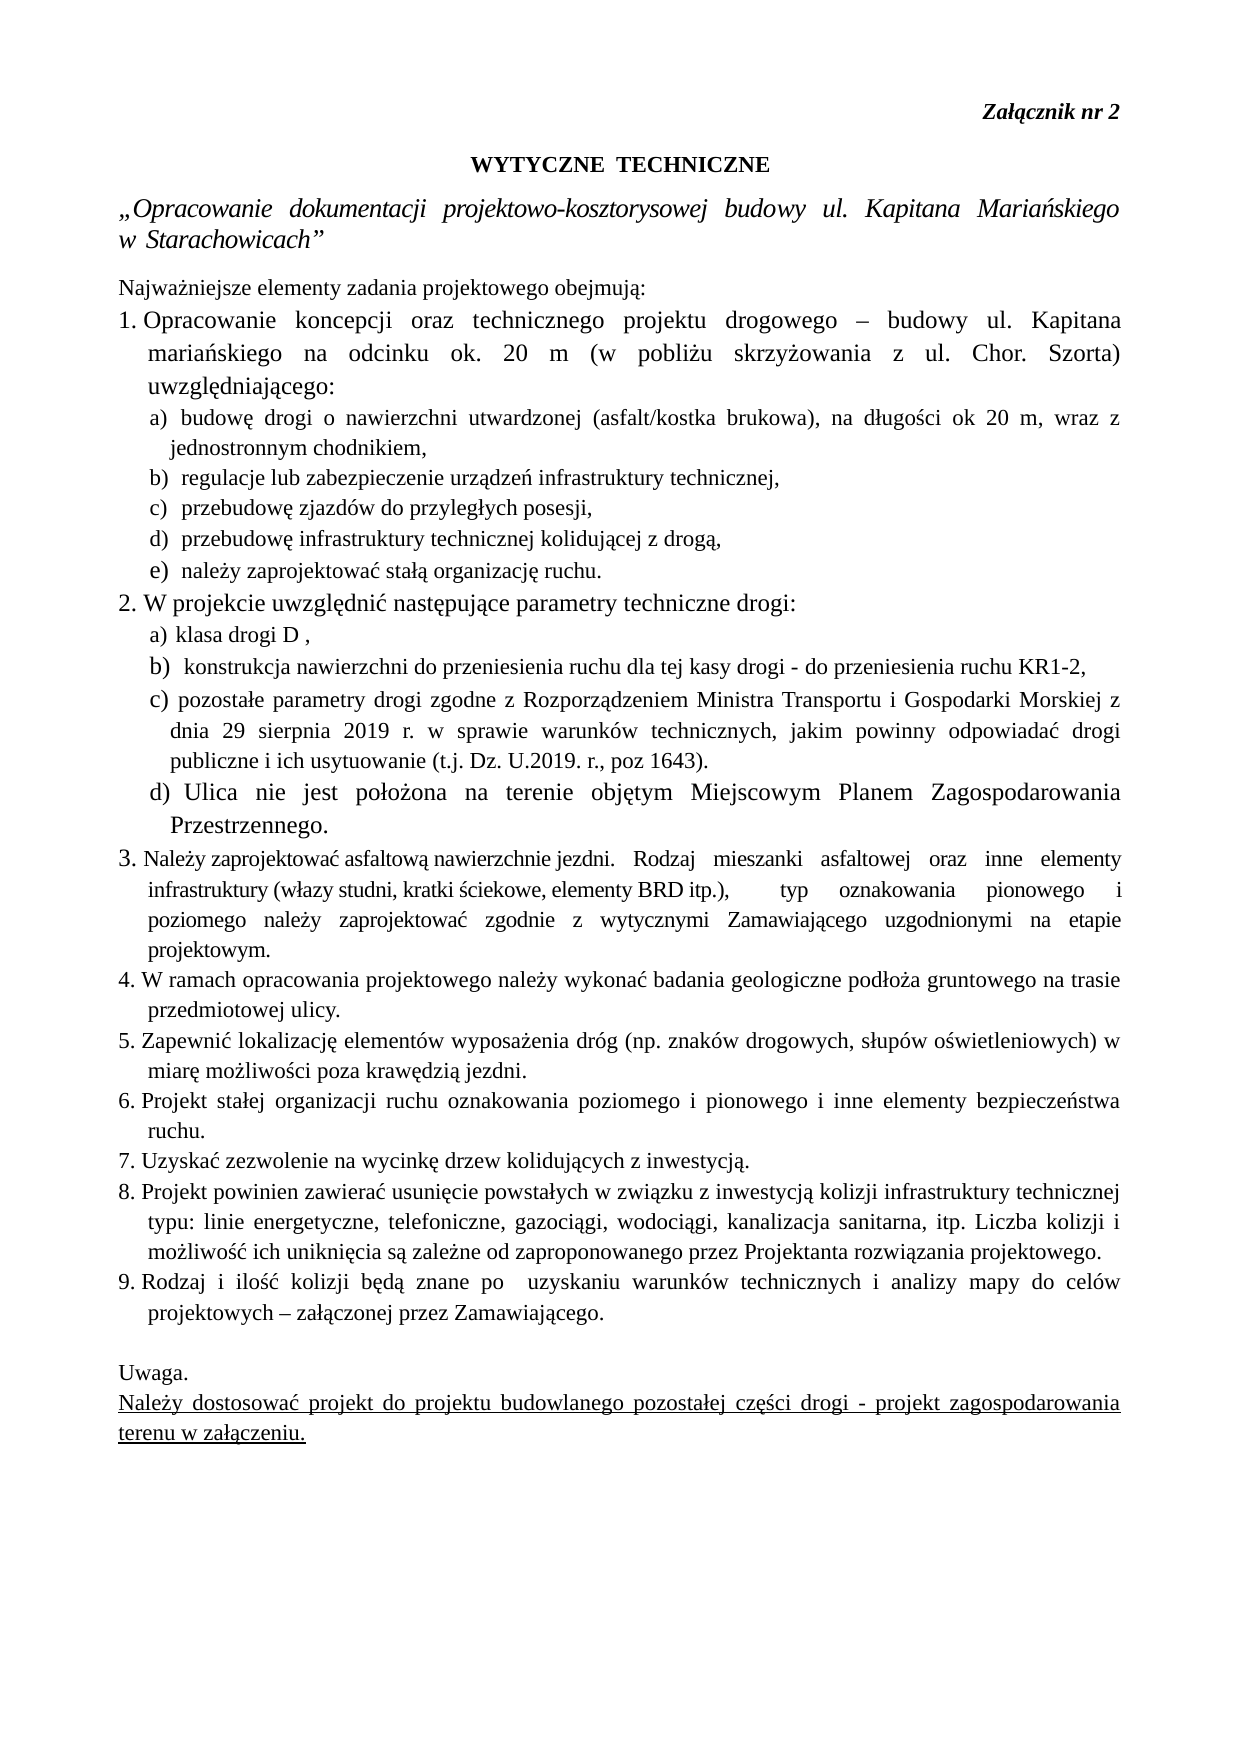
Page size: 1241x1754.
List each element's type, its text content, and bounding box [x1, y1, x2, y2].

list Ulica nie jest położona na terenie objętym Miejscowym Planem Zagospodarowania Przestrzennego. [149, 777, 1122, 839]
list Zapewnić lokalizację elementów wyposażenia dróg (np. znaków drogowych, słupów oświetleniowych) w miarę możliwości poza krawędzią jezdni. [118, 1027, 1122, 1083]
list przebudowę zjazdów do przyległych posesji, [149, 494, 1122, 521]
list Projekt powinien zawierać usunięcie powstałych w związku z inwestycją kolizji infrastruktury technicznej typu: linie energetyczne, telefoniczne, gazociągi, wodociągi, kanalizacja sanitarna, itp. Liczba kolizji i możliwość ich uniknięcia są zależne od zaproponowanego przez Projektanta rozwiązania projektowego. [118, 1178, 1122, 1264]
list Uzyskać zezwolenie na wycinkę drzew kolidujących z inwestycją. [118, 1148, 1122, 1174]
list regulacje lub zabezpieczenie urządzeń infrastruktury technicznej, [149, 464, 1122, 491]
text Załącznik nr 2 [118, 98, 1122, 125]
list przebudowę infrastruktury technicznej kolidującej z drogą, [149, 524, 1122, 551]
text Najważniejsze elementy zadania projektowego obejmują: [118, 274, 1122, 301]
list W projekcie uwzględnić następujące parametry techniczne drogi: [118, 588, 1122, 617]
text „Opracowanie dokumentacji projektowo-kosztorysowej budowy ul. Kapitana Mariańskiego w Starachowicach” [118, 192, 1122, 254]
list należy zaprojektować stałą organizację ruchu. [149, 555, 1122, 583]
list W ramach opracowania projektowego należy wykonać badania geologiczne podłoża gruntowego na trasie przedmiotowej ulicy. [118, 966, 1122, 1023]
list Projekt stałej organizacji ruchu oznakowania poziomego i pionowego i inne elementy bezpieczeństwa ruchu. [118, 1087, 1122, 1144]
list pozostałe parametry drogi zgodne z Rozporządzeniem Ministra Transportu i Gospodarki Morskiej z dnia 29 sierpnia 2019 r. w sprawie warunków technicznych, jakim powinny odpowiadać drogi publiczne i ich usytuowanie (t.j. Dz. U.2019. r., poz 1643). [149, 684, 1122, 773]
text Należy dostosować projekt do projektu budowlanego pozostałej części drogi - projekt zagospodarowania terenu w załączeniu. [118, 1389, 1122, 1446]
text Uwaga. [118, 1359, 1122, 1385]
list budowę drogi o nawierzchni utwardzonej (asfalt/kostka brukowa), na długości ok 20 m, wraz z jednostronnym chodnikiem, [149, 404, 1122, 460]
text WYTYCZNE TECHNICZNE [118, 151, 1122, 177]
list Należy zaprojektować asfaltową nawierzchnie jezdni. Rodzaj mieszanki asfaltowej oraz inne elementy infrastruktury (włazy studni, kratki ściekowe, elementy BRD itp.), typ oznakowania pionowego i poziomego należy zaprojektować zgodnie z wytycznymi Zamawiającego uzgodnionymi na etapie projektowym. [118, 843, 1122, 962]
list Opracowanie koncepcji oraz technicznego projektu drogowego – budowy ul. Kapitana mariańskiego na odcinku ok. 20 m (w pobliżu skrzyżowania z ul. Chor. Szorta) uwzględniającego: [118, 305, 1122, 399]
list klasa drogi D , [149, 621, 1122, 647]
list konstrukcja nawierzchni do przeniesienia ruchu dla tej kasy drogi - do przeniesienia ruchu KR1-2, [149, 651, 1122, 680]
list Rodzaj i ilość kolizji będą znane po uzyskaniu warunków technicznych i analizy mapy do celów projektowych – załączonej przez Zamawiającego. [118, 1268, 1122, 1325]
